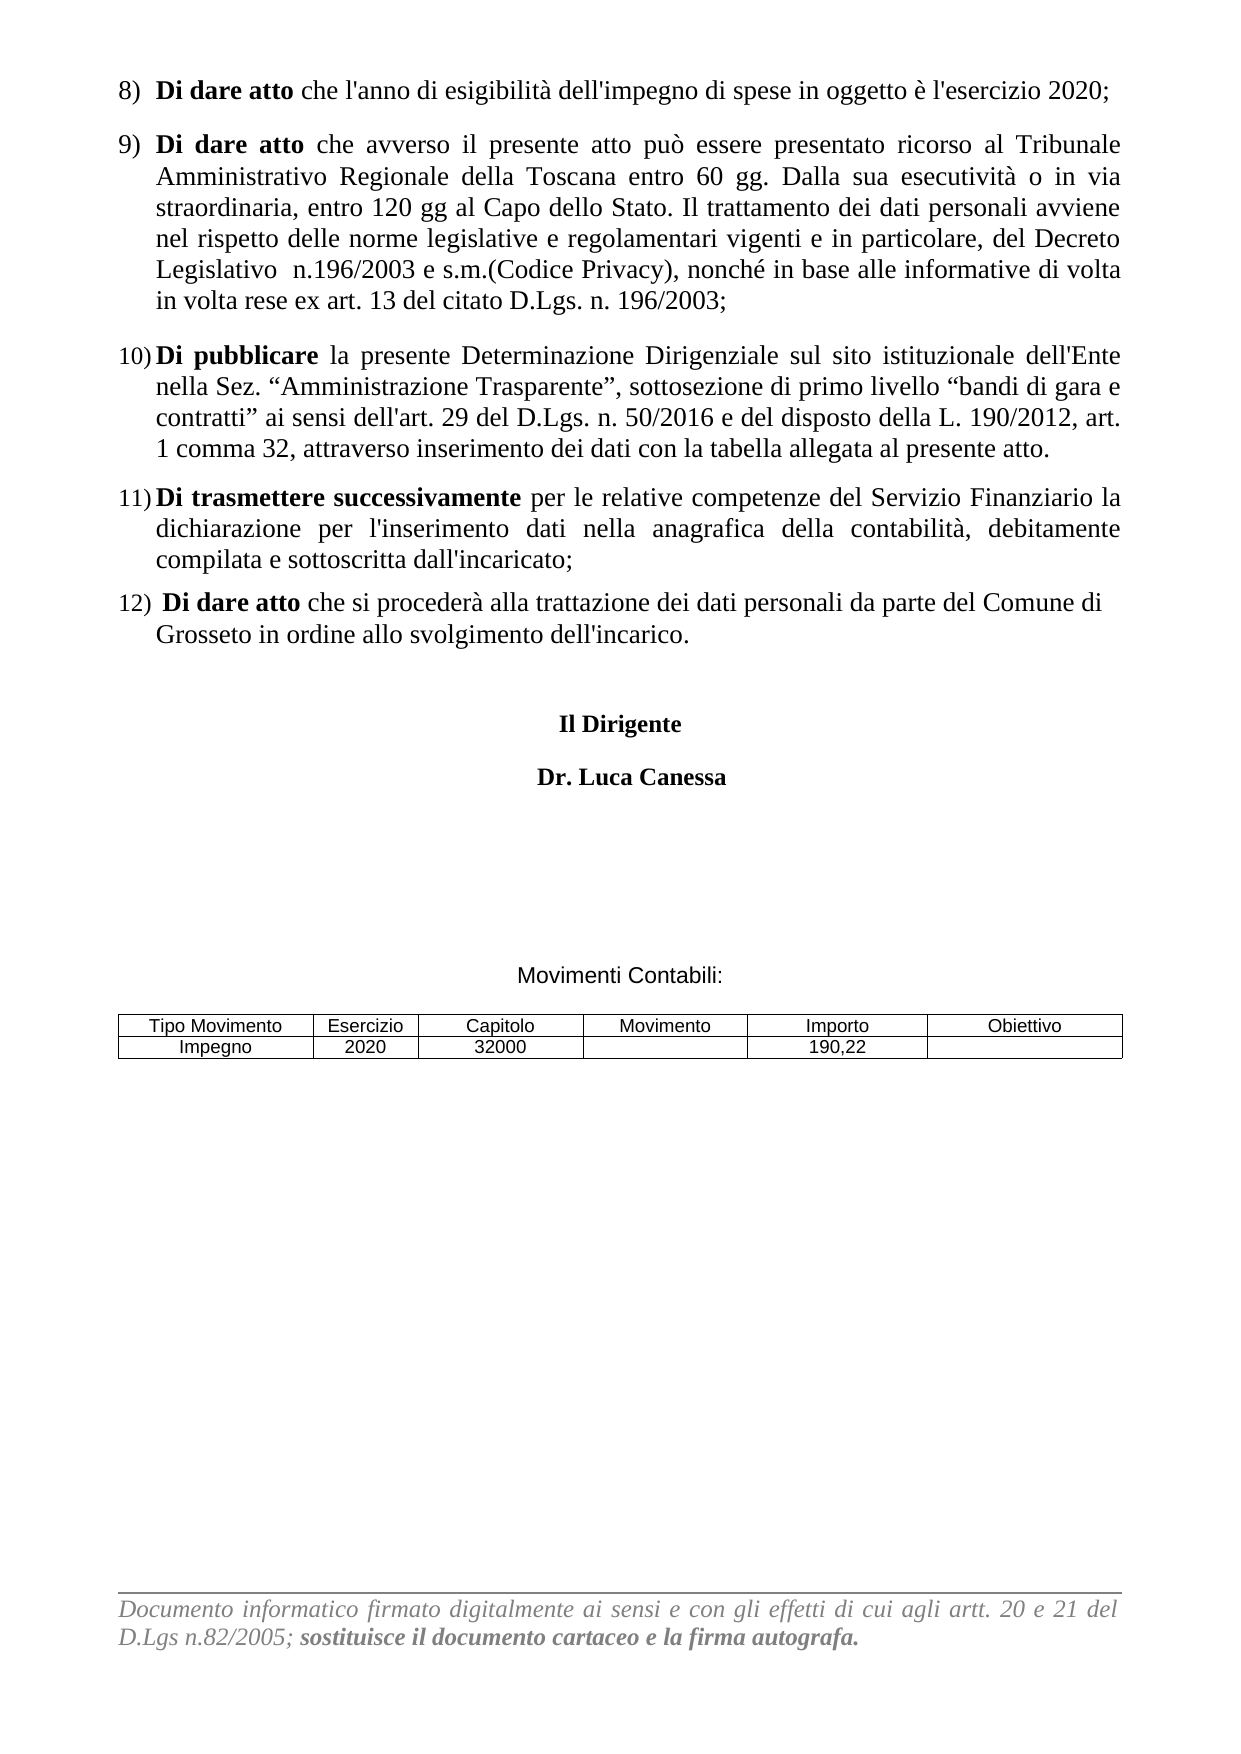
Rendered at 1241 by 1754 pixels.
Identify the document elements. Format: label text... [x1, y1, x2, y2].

table_header Obiettivo [928, 1015, 1122, 1036]
list Di dare atto che si procederà alla trattazione dei dati personali da parte del Comune di Grosseto in ordine allo svolgimento dell'incarico. [118, 587, 1122, 649]
list Di trasmettere successivamente per le relative competenze del Servizio Finanziario la dichiarazione per l'inserimento dati nella anagrafica della contabilità, debitamente compilata e sottoscritta dall'incaricato; [118, 481, 1122, 575]
text Movimenti Contabili: [118, 962, 1122, 988]
table_header Impegno [119, 1037, 313, 1058]
table_header [928, 1037, 1122, 1058]
table_header [584, 1037, 747, 1058]
table_header Tipo Movimento [119, 1015, 313, 1036]
table_header Esercizio [314, 1015, 418, 1036]
table_header 190,22 [748, 1037, 927, 1058]
list Di dare atto che l'anno di esigibilità dell'impegno di spese in oggetto è l'esercizio 2020; [118, 74, 1122, 105]
list Di pubblicare la presente Determinazione Dirigenziale sul sito istituzionale dell'Ente nella Sez. “Amministrazione Trasparente”, sottosezione di primo livello “bandi di gara e contratti” ai sensi dell'art. 29 del D.Lgs. n. 50/2016 e del disposto della L. 190/2012, art. 1 comma 32, attraverso inserimento dei dati con la tabella allegata al presente atto. [118, 339, 1122, 463]
table_header 32000 [419, 1037, 583, 1058]
text Il Dirigente [118, 709, 1122, 738]
table_header Capitolo [419, 1015, 583, 1036]
list Di dare atto che avverso il presente atto può essere presentato ricorso al Tribunale Amministrativo Regionale della Toscana entro 60 gg. Dalla sua esecutività o in via straordinaria, entro 120 gg al Capo dello Stato. Il trattamento dei dati personali avviene nel rispetto delle norme legislative e regolamentari vigenti e in particolare, del Decreto Legislativo n.196/2003 e s.m.(Codice Privacy), nonché in base alle informative di volta in volta rese ex art. 13 del citato D.Lgs. n. 196/2003; [118, 128, 1122, 315]
table_header Movimento [584, 1015, 747, 1036]
table_header 2020 [314, 1037, 418, 1058]
text Dr. Luca Canessa [118, 762, 1122, 791]
table_header Importo [748, 1015, 927, 1036]
